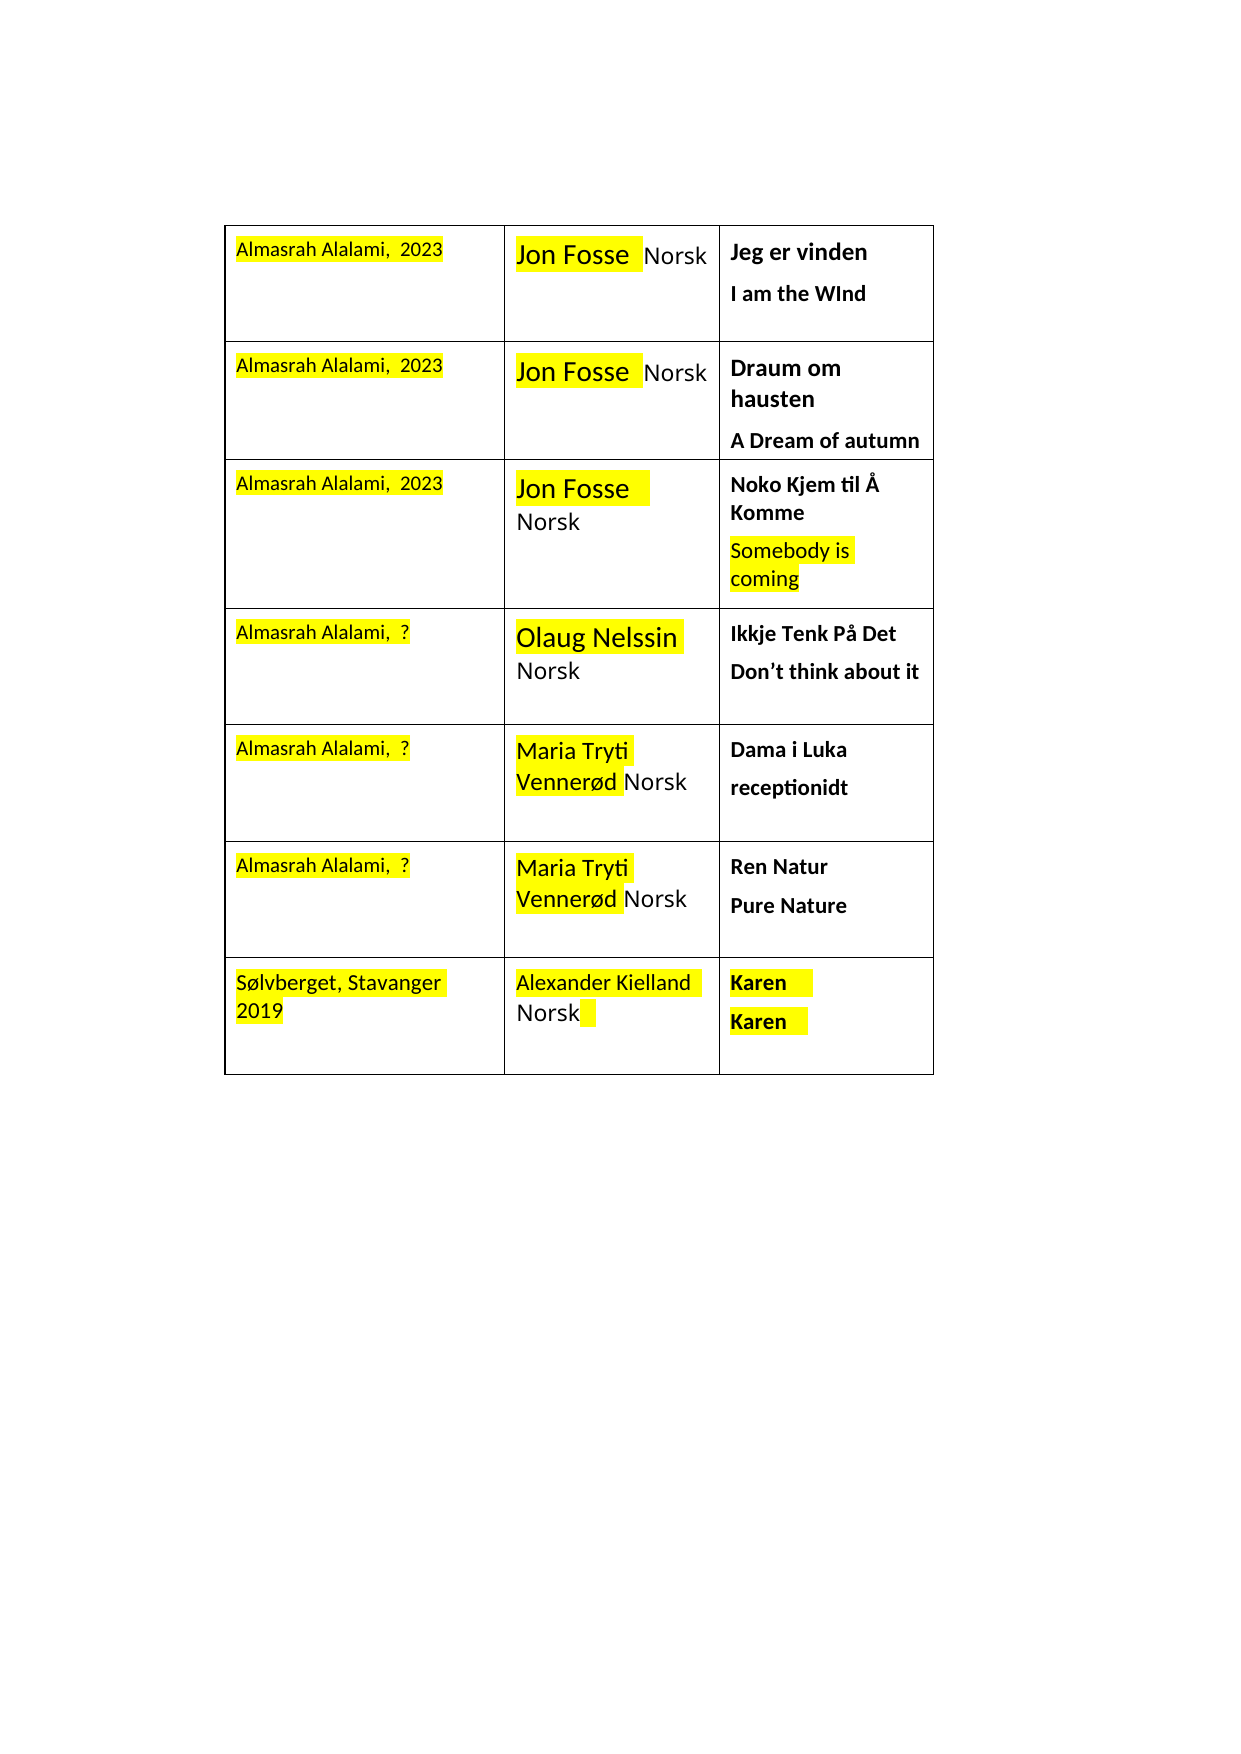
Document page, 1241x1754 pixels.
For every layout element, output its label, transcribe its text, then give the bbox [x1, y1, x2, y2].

table_cell Olaug Nelssin Norsk [505, 609, 719, 724]
table_cell Sølvberget, Stavanger 2019 [226, 958, 504, 1074]
table_cell Jon Fosse Norsk [505, 460, 719, 607]
table_cell Jeg er vinden I am the WInd [720, 226, 933, 341]
table_cell Maria Tryti Vennerød Norsk [505, 725, 719, 841]
table_cell Maria Tryti Vennerød Norsk [505, 842, 719, 957]
table_cell Almasrah Alalami, 2023 [226, 460, 504, 607]
table_cell Ren Natur Pure Nature [720, 842, 933, 957]
table_cell Karen Karen [720, 958, 933, 1074]
table_cell Alexander Kielland Norsk [505, 958, 719, 1074]
table_cell Noko Kjem til Å Komme Somebody is coming [720, 460, 933, 607]
table_cell Almasrah Alalami, 2023 [226, 226, 504, 341]
table_cell Jon Fosse Norsk [505, 342, 719, 458]
table_cell Almasrah Alalami, ? [226, 842, 504, 957]
table_cell Jon Fosse Norsk [505, 226, 719, 341]
table_cell Almasrah Alalami, ? [226, 609, 504, 724]
table_cell Almasrah Alalami, ? [226, 725, 504, 841]
table_cell Almasrah Alalami, 2023 [226, 342, 504, 458]
table_cell Dama i Luka receptionidt [720, 725, 933, 841]
table_cell Ikkje Tenk På Det Don’t think about it [720, 609, 933, 724]
table_cell Draum om hausten A Dream of autumn [720, 342, 933, 458]
